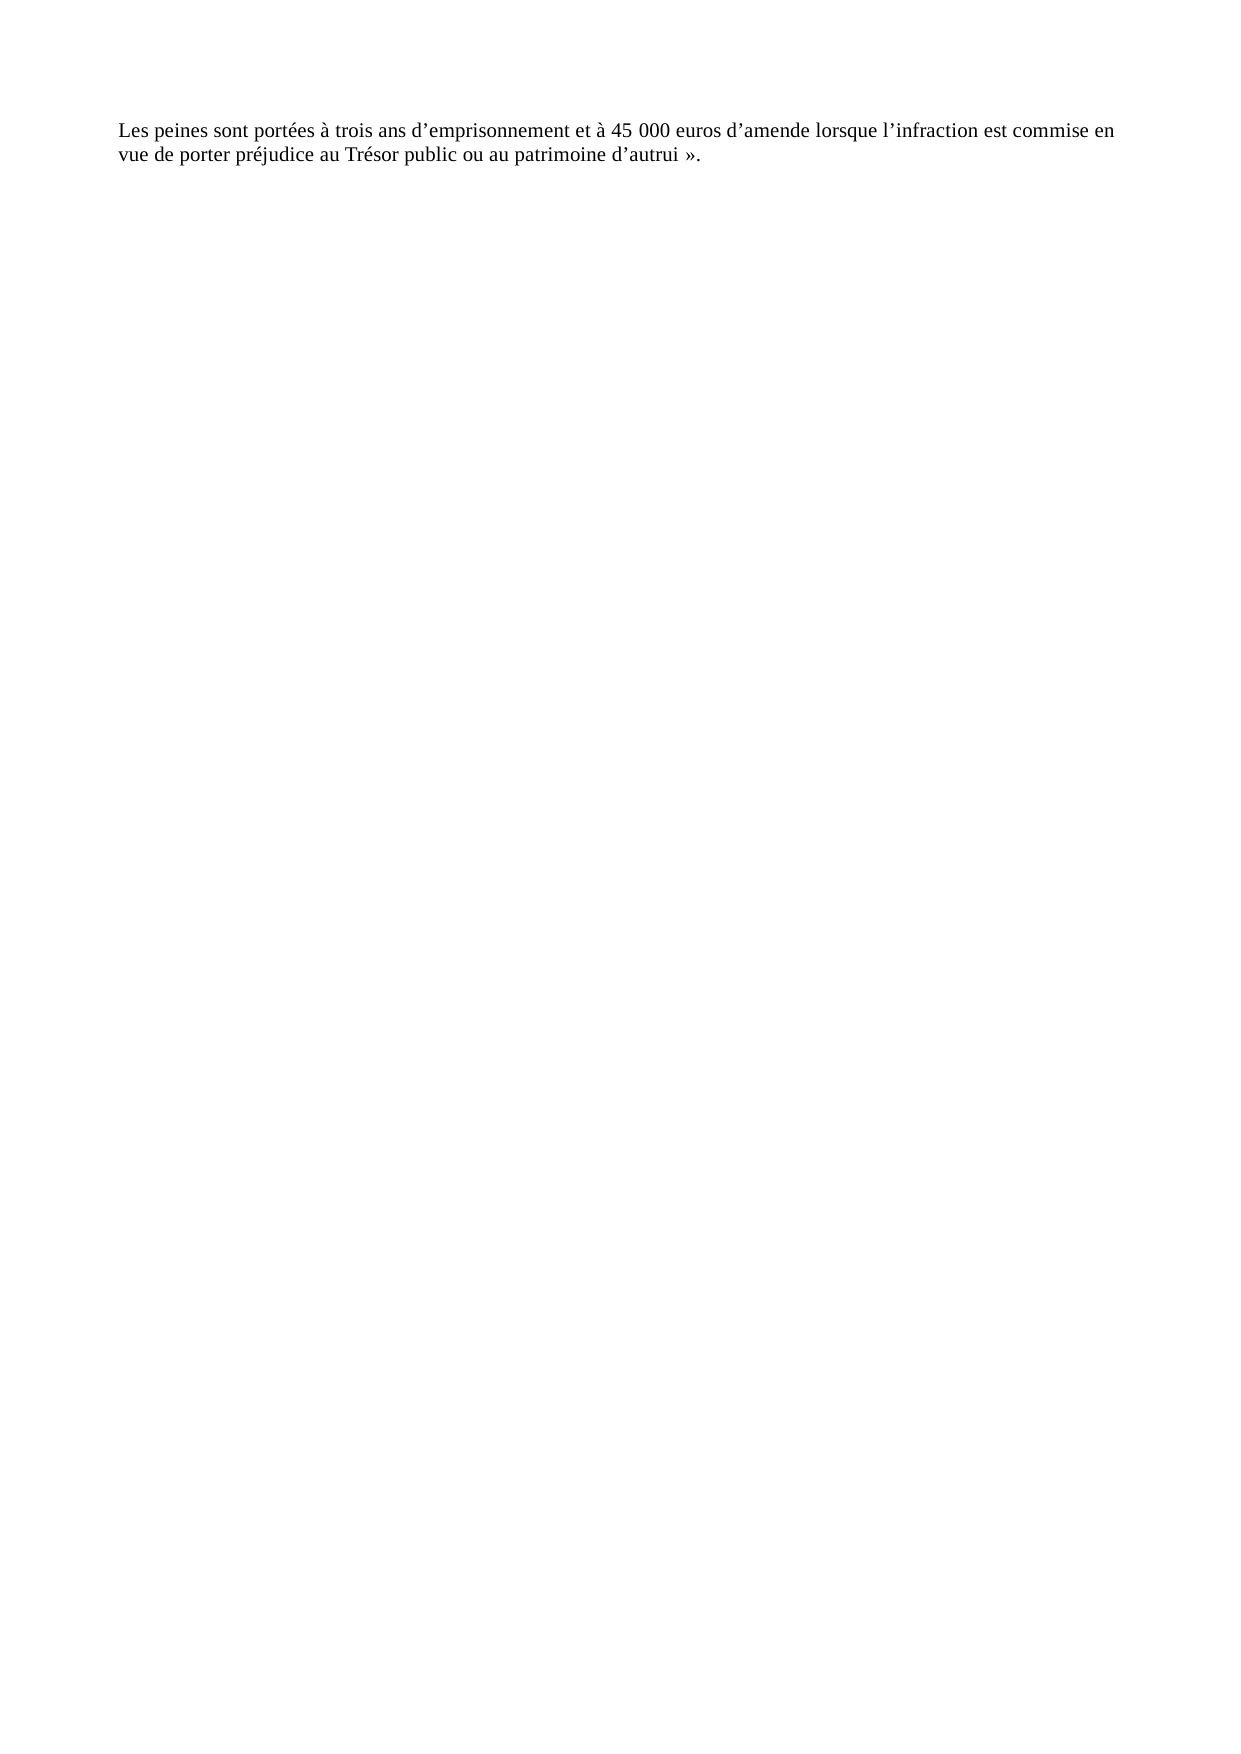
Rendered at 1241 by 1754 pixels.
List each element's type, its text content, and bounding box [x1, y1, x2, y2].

text Les peines sont portées à trois ans d’emprisonnement et à 45 000 euros d’amende lorsque l’infraction est commise en vue de porter préjudice au Trésor public ou au patrimoine d’autrui ». [118, 118, 1122, 166]
